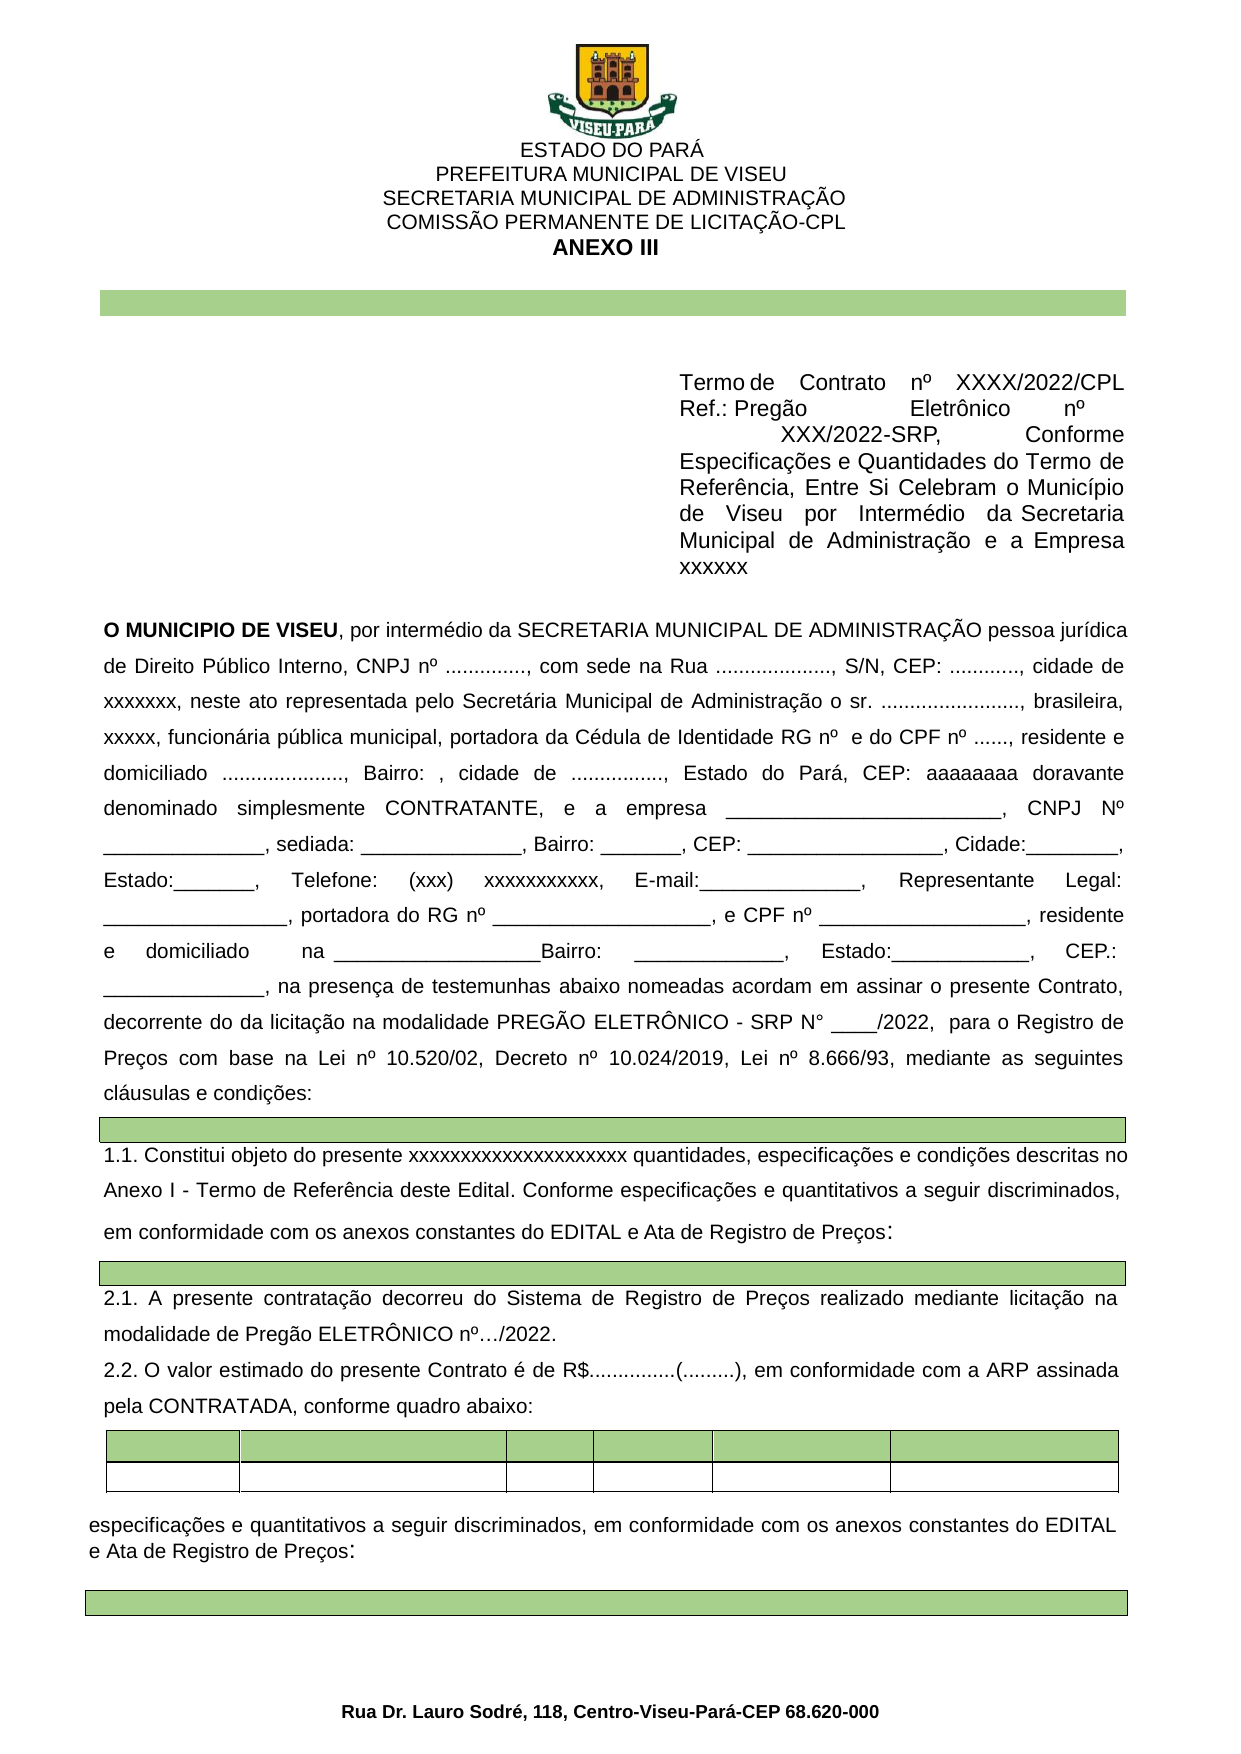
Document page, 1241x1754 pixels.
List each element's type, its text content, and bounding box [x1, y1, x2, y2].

text O MUNICIPIO DE VISEU, por intermédio da SECRETARIA MUNICIPAL DE ADMINISTRAÇÃO pessoa jurídica [103, 618, 1154, 642]
text TERMO DE CONTRATO Nº XXXX/2022/CPL [380, 289, 1154, 316]
text modalidade de Pregão ELETRÔNICO nº…/2022. [103, 1322, 1154, 1346]
text especificações e quantitativos a seguir discriminados, em conformidade com os anexos constantes do EDITAL e Ata de Registro de Preços: [88, 1514, 1128, 1564]
text Termode Contrato nº XXXX/2022/CPL Ref.: Pregão Eletrônico nº XXX/2022-SRP, Conforme Especificações e Quantidades do Termo de Referência, Entre Si Celebram o Município de Viseu por Intermédio da Secretaria Municipal de Administração e a Empresa xxxxxx [679, 368, 1124, 579]
text Rua Dr. Lauro Sodré, 118, Centro-Viseu-Pará-CEP 68.620-000 [341, 1701, 1154, 1723]
text 2.1. A presente contratação decorreu do Sistema de Registro de Preços realizado mediante licitação na [103, 1286, 1154, 1310]
text Anexo I - Termo de Referência deste Edital. Conforme especificações e quantitativos a seguir discriminados, em conformidade com os anexos constantes do EDITAL e Ata de Registro de Preços: [103, 1178, 1129, 1245]
text de Direito Público Interno, CNPJ nº .............., com sede na Rua ...................., S/N, CEP: ............, cidade de xxxxxxx, neste ato representada pelo Secretária Municipal de Administração o sr. ........................, brasileira, xxxxx, funcionária pública municipal, portadora da Cédula de Identidade RG nº e do CPF nº ......, residente e domiciliado ....................., Bairro: , cidade de ................, Estado do Pará, CEP: aaaaaaaa doravante denominado simplesmente CONTRATANTE, e a empresa ________________________, CNPJ Nº ______________, sediada: ______________, Bairro: _______, CEP: _________________, Cidade:________, Estado:_______, Telefone: (xxx) xxxxxxxxxxx, E-mail:______________, Representante Legal: ________________, portadora do RG nº ___________________, e CPF nº __________________, residente e domiciliado na __________________Bairro: _____________, Estado:____________, CEP.: ______________, na presença de testemunhas abaixo nomeadas acordam em assinar o presente Contrato, decorrente do da licitação na modalidade PREGÃO ELETRÔNICO - SRP N° ____/2022, para o Registro de Preços com base na Lei nº 10.520/02, Decreto nº 10.024/2019, Lei nº 8.666/93, mediante as seguintes cláusulas e condições: [103, 654, 1124, 1105]
text SECRETARIA MUNICIPAL DE ADMINISTRAÇÃO COMISSÃO PERMANENTE DE LICITAÇÃO-CPL [373, 186, 846, 234]
text 2.2. O valor estimado do presente Contrato é de R$...............(.........), em conformidade com a ARP assinada pela CONTRATADA, conforme quadro abaixo: [103, 1358, 1127, 1418]
text ANEXO III [552, 234, 1154, 260]
text ESTADO DO PARÁ PREFEITURA MUNICIPAL DE VISEU [435, 139, 795, 186]
picture [547, 44, 678, 139]
text CLÁUSULA PRIMEIRA – DO OBJETO [1126, 1118, 1154, 1142]
text 1.1. Constitui objeto do presente xxxxxxxxxxxxxxxxxxxxx quantidades, especificações e condições descritas no [103, 1142, 1154, 1166]
